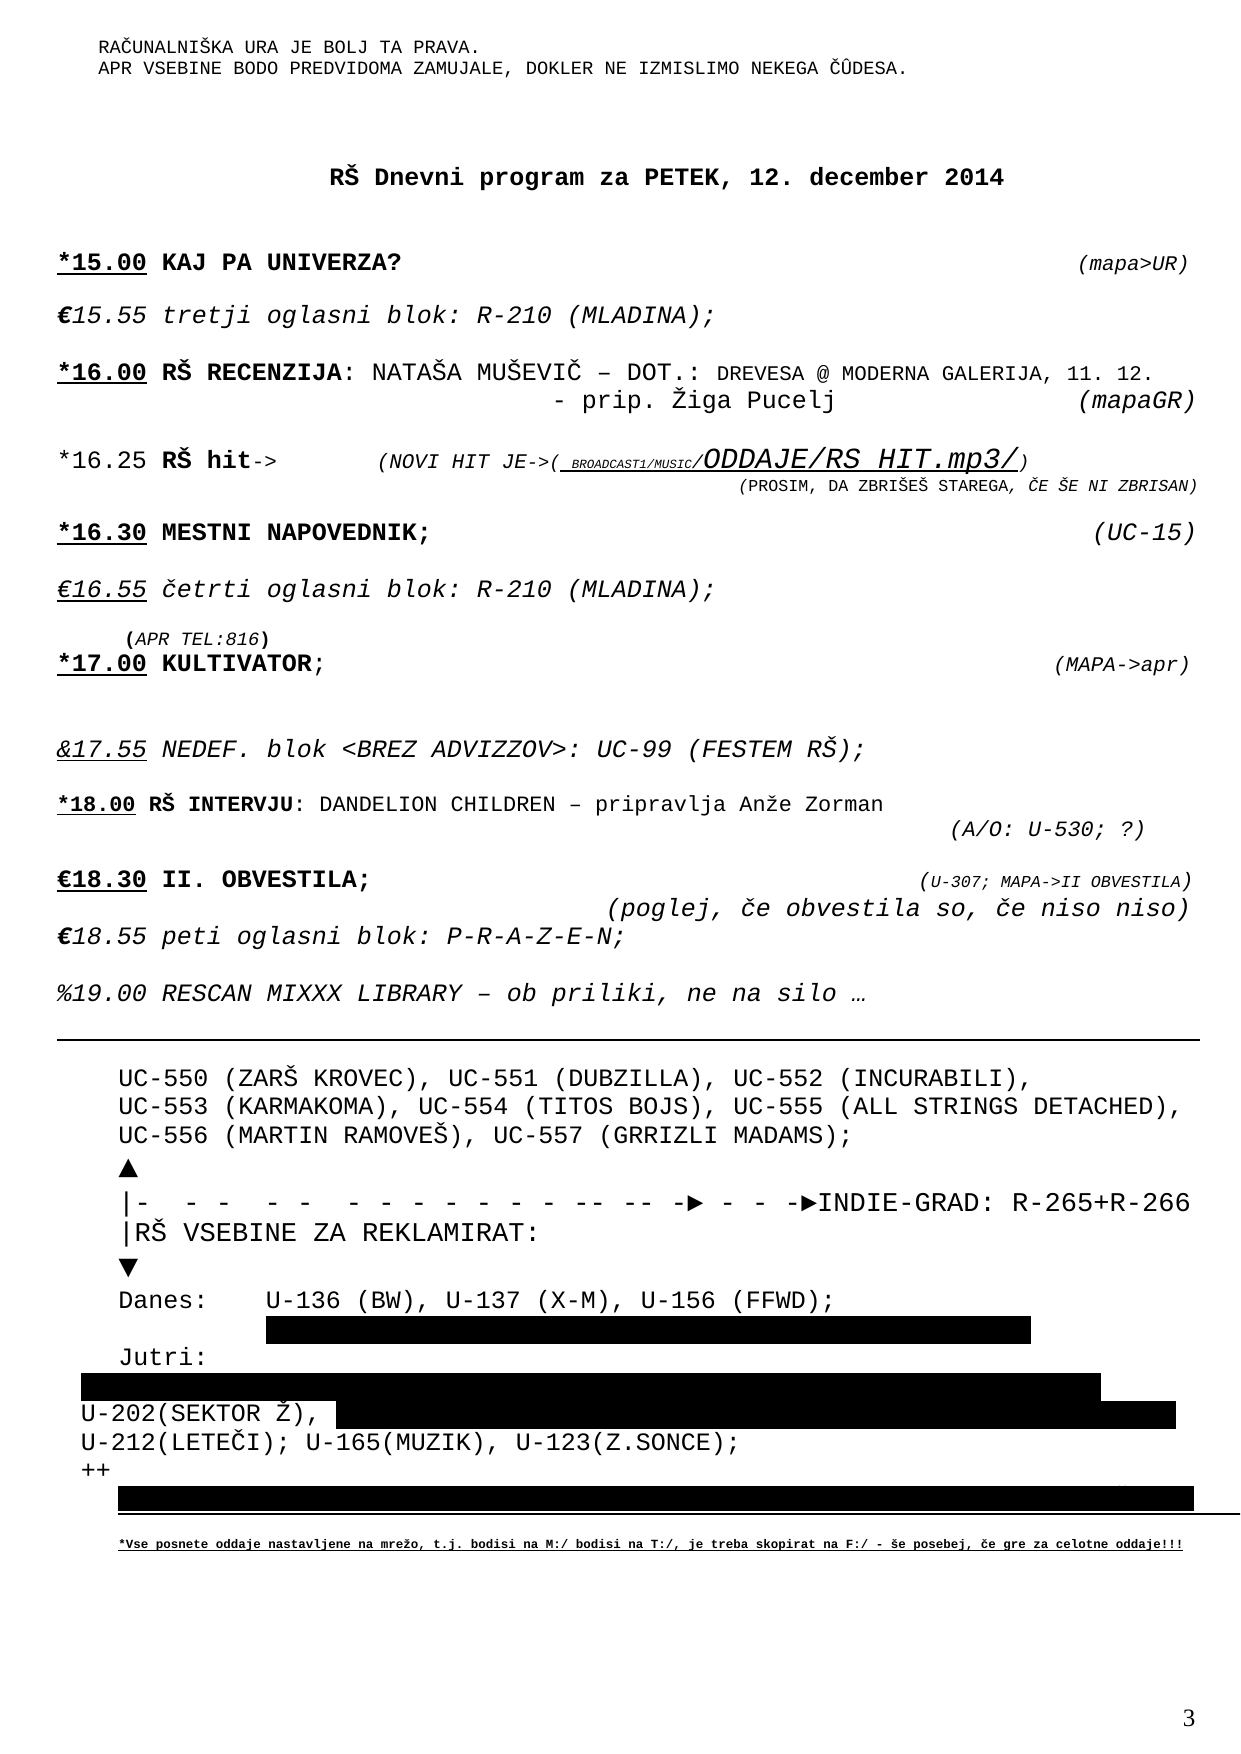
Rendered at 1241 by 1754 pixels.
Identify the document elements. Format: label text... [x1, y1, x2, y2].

text *16.30 MESTNI NAPOVEDNIK; (UC-15) [57, 520, 1200, 548]
text &17.55 NEDEF. blok <BREZ ADVIZZOV>: UC-99 (FESTEM RŠ); [57, 737, 1200, 765]
text €18.55 peti oglasni blok: P-R-A-Z-E-N; [57, 923, 1200, 952]
text APR VSEBINE BODO PREDVIDOMA ZAMUJALE, DOKLER NE IZMISLIMO NEKEGA ČÛDESA. [98, 59, 1240, 80]
text €16.55 četrti oglasni blok: R-210 (MLADINA); [57, 577, 1200, 605]
text *Vse posnete oddaje nastavljene na mrežo, t.j. bodisi na M:/ bodisi na T:/, je treba skopirat na F:/ - še posebej, če gre za celotne oddaje!!! [118, 1538, 1240, 1553]
text UC-550 (ZARŠ KROVEC), UC-551 (DUBZILLA), UC-552 (INCURABILI), [118, 1066, 1240, 1094]
text U-212(LETEČI); U-165(MUZIK), U-123(Z.SONCE); [81, 1429, 1240, 1458]
text ▼ [118, 1250, 1227, 1288]
text UC-556 (MARTIN RAMOVEŠ), UC-557 (GRRIZLI MADAMS); [118, 1122, 1240, 1151]
text ++ [81, 1458, 1240, 1486]
text (APR TEL:816) [57, 629, 1200, 651]
text ▲ [118, 1151, 1200, 1188]
text U-202(SEKTOR Ž), U-240(ARHITEKTURA); U-353(KLOPCA), U-282(STRIPOFILIJA), [81, 1401, 1240, 1429]
text |- - - - - - - - - - - - -- -- -► - - -►INDIE-GRAD: R-265+R-266 [118, 1188, 1200, 1219]
text |RŠ VSEBINE ZA REKLAMIRAT: [118, 1219, 1200, 1250]
text RŠ Dnevni program za PETEK, 12. december 2014 [133, 165, 1200, 193]
text *16.00 RŠ RECENZIJA: NATAŠA MUŠEVIČ – DOT.: DREVESA @ MODERNA GALERIJA, 11. 12. [57, 359, 1200, 387]
text Jutri: [118, 1344, 1240, 1373]
text %19.00 RESCAN MIXXX LIBRARY – ob priliki, ne na silo … [57, 980, 1200, 1008]
text + 6ª MUZIKA-NABOR: U-112a, U-112b, U-112c, U-112d; [192, 1316, 1200, 1344]
text (A/O: U-530; ?) [57, 818, 1200, 843]
text €18.30 II. OBVESTILA; (U-307; MAPA->II OBVESTILA) [57, 867, 1200, 895]
text (PROSIM, DA ZBRIŠEŠ STAREGA, ČE ŠE NI ZBRISAN) [57, 477, 1200, 496]
text U-330(ROMANO), U-340(VJETAR), U-320(PODALPSKI); U-255(LEZBOMANIJA), [81, 1373, 1240, 1401]
text - prip. Žiga Pucelj (mapaGR) [57, 387, 1200, 416]
text *15.00 KAJ PA UNIVERZA? (mapa>UR) [57, 250, 1200, 278]
text €15.55 tretji oglasni blok: R-210 (MLADINA); [57, 302, 1200, 331]
text *17.00 KULTIVATOR; (MAPA->apr) [57, 651, 1200, 679]
text Danes: U-136 (BW), U-137 (X-M), U-156 (FFWD); [118, 1288, 1240, 1316]
text *18.00 RŠ INTERVJU: DANDELION CHILDREN – pripravlja Anže Zorman [57, 793, 1200, 818]
text (poglej, če obvestila so, če niso niso) [45, 895, 1240, 923]
text UC-553 (KARMAKOMA), UC-554 (TITOS BOJS), UC-555 (ALL STRINGS DETACHED), [118, 1094, 1240, 1122]
text *16.25 RŠ hit-> (NOVI HIT JE->( BROADCAST1/MUSIC/ODDAJE/RS HIT.mp3/) [57, 444, 1200, 477]
text RAČUNALNIŠKA URA JE BOLJ TA PRAVA. [98, 37, 1240, 59]
text V NEDELJO: U-325 (KONTROLA), U-370 (AFRIKA); U-460 (DROGER), U-155ª (ŠLAG); [118, 1486, 1240, 1513]
